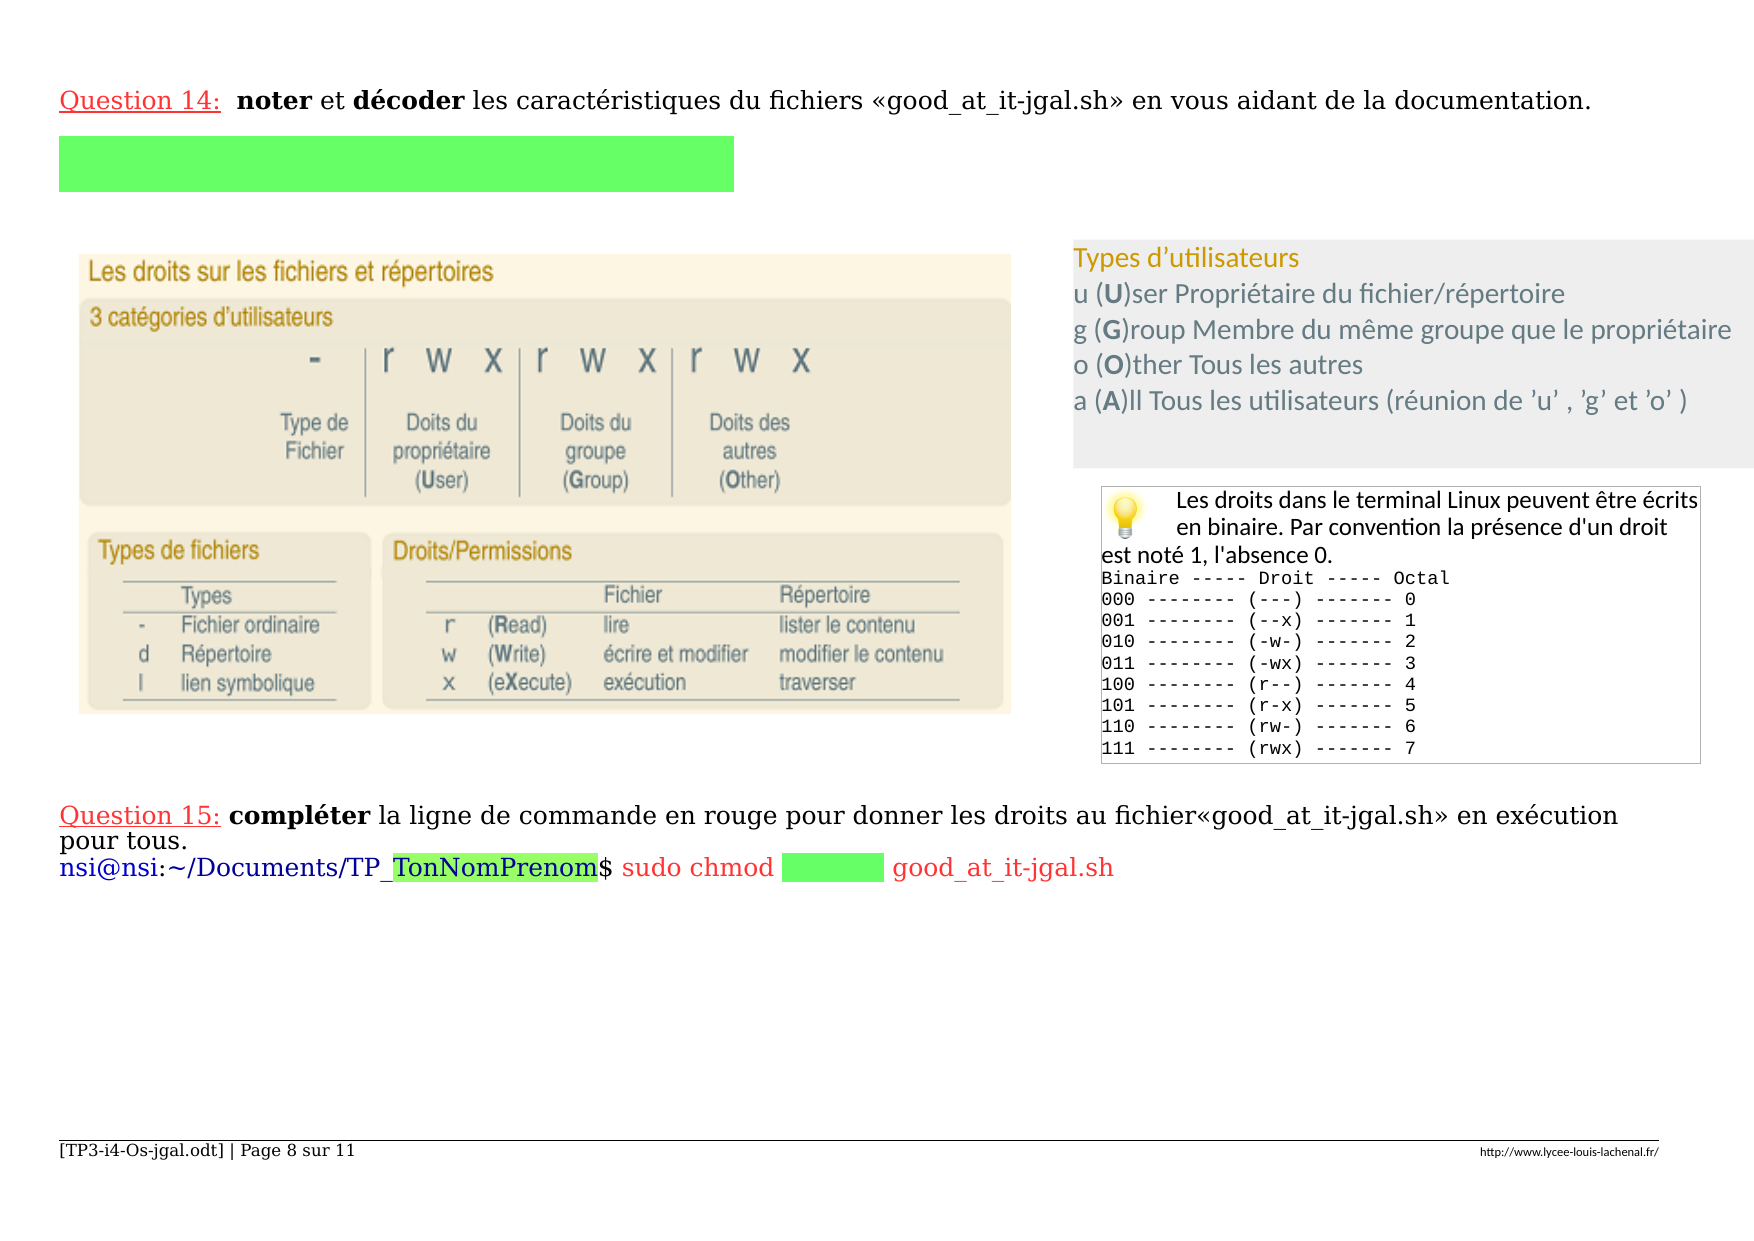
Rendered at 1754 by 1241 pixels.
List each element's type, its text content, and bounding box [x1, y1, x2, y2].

picture [1101, 486, 1148, 539]
picture [78, 254, 1011, 714]
text nsi@nsi:~/Documents/TP_TonNomPrenom$ sudo chmod good_at_it-jgal.sh [59, 856, 1659, 882]
text Question 14: noter et décoder les caractéristiques du fichiers «good_at_it-jgal.sh» en vous aidant de la documentation. [59, 88, 1659, 115]
text Question 15: compléter la ligne de commande en rouge pour donner les droits au fichier«good_at_it-jgal.sh» en exécution pour tous. [59, 803, 1659, 856]
